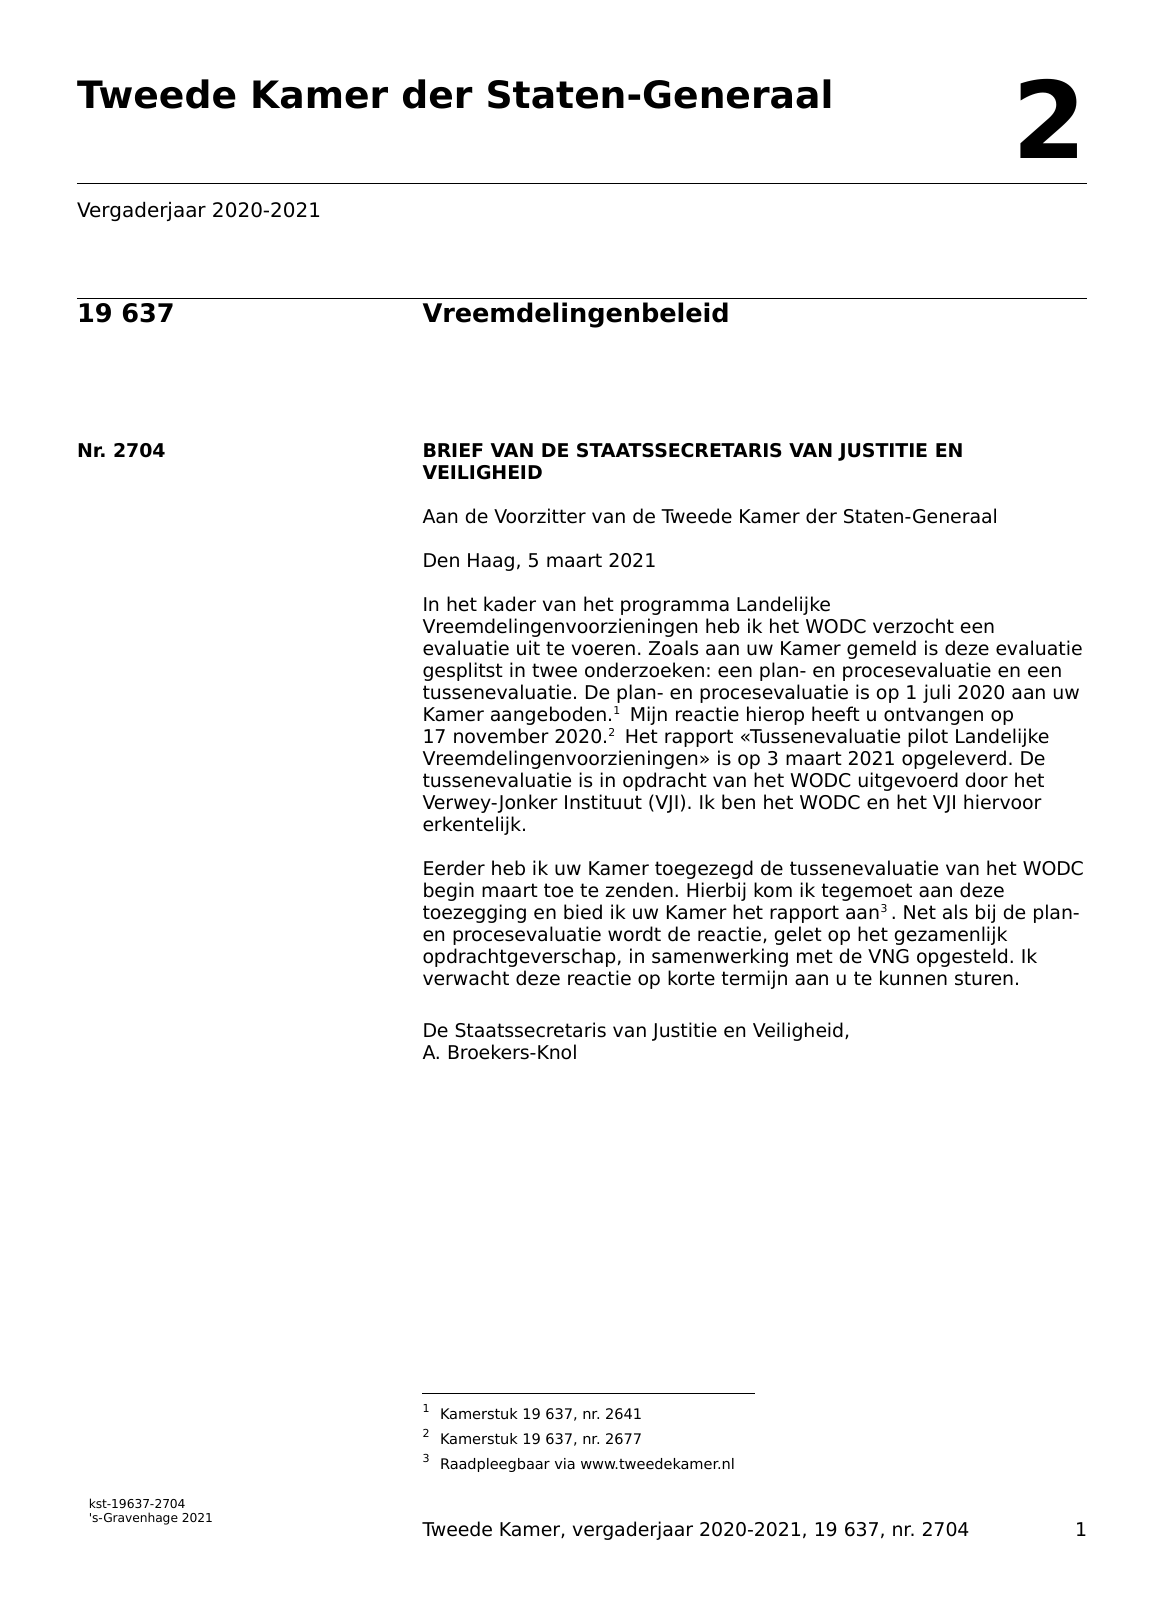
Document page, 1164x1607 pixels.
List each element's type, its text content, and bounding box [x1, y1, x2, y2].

text Aan de Voorzitter van de Tweede Kamer der Staten-Generaal [422, 506, 1087, 528]
table_header 2 [886, 59, 1087, 183]
text Kamerstuk 19 637, nr. 2677 [422, 1427, 1087, 1449]
text Kamerstuk 19 637, nr. 2641 [422, 1402, 1087, 1424]
text Raadpleegbaar via www.tweedekamer.nl [422, 1452, 1087, 1474]
text 's-Gravenhage 2021 [88, 1511, 323, 1525]
table_header Tweede Kamer der Staten-Generaal [77, 59, 886, 183]
text Eerder heb ik uw Kamer toegezegd de tussenevaluatie van het WODC begin maart toe te zenden. Hierbij kom ik tegemoet aan deze toezegging en bied ik uw Kamer het rapport aan. Net als bij de plan- en procesevaluatie wordt de reactie, gelet op het gezamenlijk opdrachtgeverschap, in samenwerking met de VNG opgesteld. Ik verwacht deze reactie op korte termijn aan u te kunnen sturen. [422, 858, 1087, 990]
text De Staatssecretaris van Justitie en Veiligheid, A. Broekers-Knol [422, 1020, 1087, 1064]
text In het kader van het programma Landelijke Vreemdelingenvoorzieningen heb ik het WODC verzocht een evaluatie uit te voeren. Zoals aan uw Kamer gemeld is deze evaluatie gesplitst in twee onderzoeken: een plan- en procesevaluatie en een tussenevaluatie. De plan- en procesevaluatie is op 1 juli 2020 aan uw Kamer aangeboden. Mijn reactie hierop heeft u ontvangen op 17 november 2020. Het rapport «Tussenevaluatie pilot Landelijke Vreemdelingenvoorzieningen» is op 3 maart 2021 opgeleverd. De tussenevaluatie is in opdracht van het WODC uitgevoerd door het Verwey-Jonker Instituut (VJI). Ik ben het WODC en het VJI hiervoor erkentelijk. [422, 594, 1087, 836]
text Den Haag, 5 maart 2021 [422, 550, 1087, 572]
text kst-19637-2704 [88, 1497, 323, 1511]
table_cell Vergaderjaar 2020-2021 [77, 184, 1087, 298]
subtitle 19 637 Vreemdelingenbeleid [77, 299, 1087, 329]
subtitle Nr. 2704 BRIEF VAN DE STAATSSECRETARIS VAN JUSTITIE EN VEILIGHEID [77, 440, 1087, 484]
